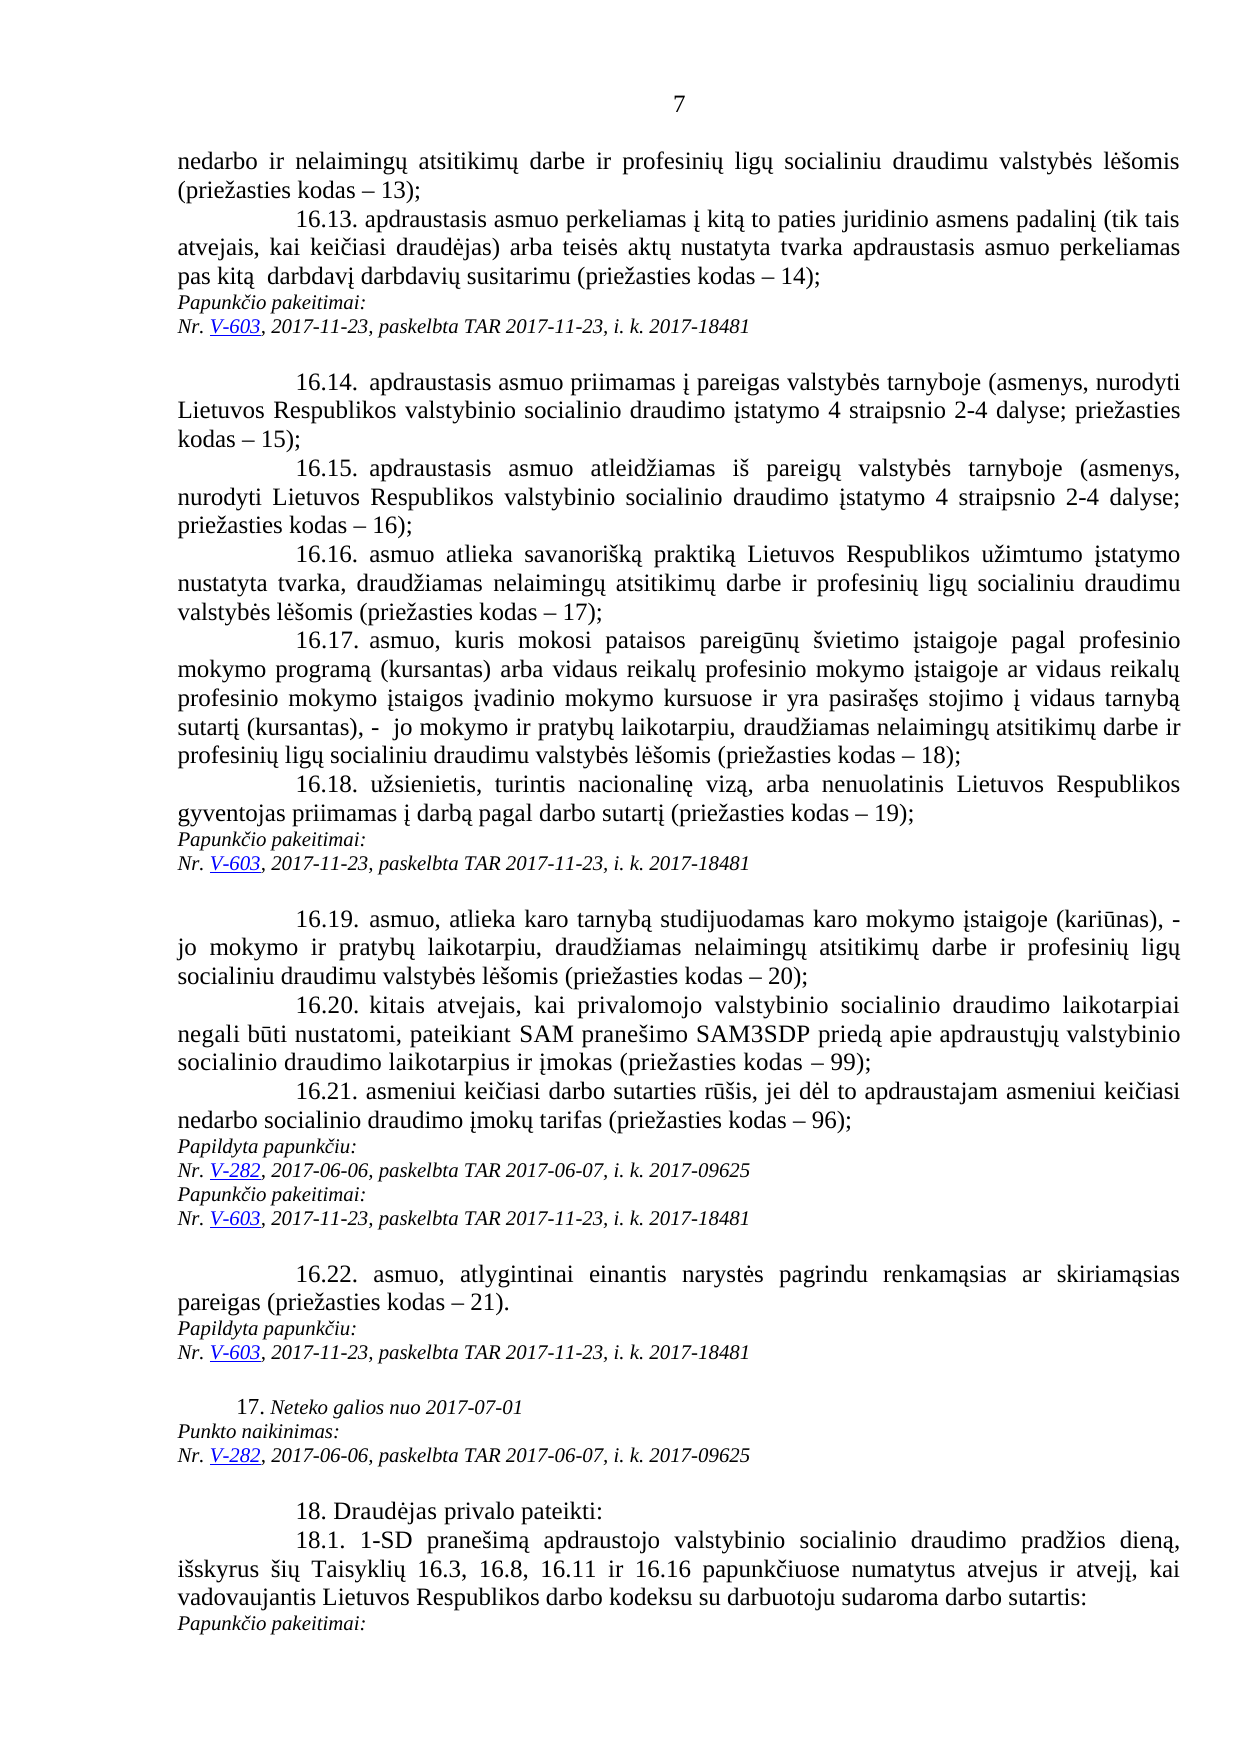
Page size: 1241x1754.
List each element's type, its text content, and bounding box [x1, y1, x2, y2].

text 16.22. asmuo, atlygintinai einantis narystės pagrindu renkamąsias ar skiriamąsias pareigas (priežasties kodas – 21). [177, 1259, 1181, 1316]
text 16.16. asmuo atlieka savanorišką praktiką Lietuvos Respublikos užimtumo įstatymo nustatyta tvarka, draudžiamas nelaimingų atsitikimų darbe ir profesinių ligų socialiniu draudimu valstybės lėšomis (priežasties kodas – 17); [177, 539, 1181, 626]
text 16.18. užsienietis, turintis nacionalinę vizą, arba nenuolatinis Lietuvos Respublikos gyventojas priimamas į darbą pagal darbo sutartį (priežasties kodas – 19); [177, 769, 1181, 827]
text nedarbo ir nelaimingų atsitikimų darbe ir profesinių ligų socialiniu draudimu valstybės lėšomis (priežasties kodas – 13); [177, 146, 1181, 204]
text Punkto naikinimas: [177, 1419, 1181, 1443]
text 16.15. apdraustasis asmuo atleidžiamas iš pareigų valstybės tarnyboje (asmenys, nurodyti Lietuvos Respublikos valstybinio socialinio draudimo įstatymo 4 straipsnio 2-4 dalyse; priežasties kodas – 16); [177, 453, 1181, 539]
text Nr. V-603, 2017-11-23, paskelbta TAR 2017-11-23, i. k. 2017-18481 [177, 314, 1181, 338]
text 18.1. 1-SD pranešimą apdraustojo valstybinio socialinio draudimo pradžios dieną, išskyrus šių Taisyklių 16.3, 16.8, 16.11 ir 16.16 papunkčiuose numatytus atvejus ir atvejį, kai vadovaujantis Lietuvos Respublikos darbo kodeksu su darbuotoju sudaroma darbo sutartis: [177, 1525, 1181, 1611]
text 16.19. asmuo, atlieka karo tarnybą studijuodamas karo mokymo įstaigoje (kariūnas), - jo mokymo ir pratybų laikotarpiu, draudžiamas nelaimingų atsitikimų darbe ir profesinių ligų socialiniu draudimu valstybės lėšomis (priežasties kodas – 20); [177, 904, 1181, 990]
text Papunkčio pakeitimai: [177, 1182, 1181, 1206]
text 16.21. asmeniui keičiasi darbo sutarties rūšis, jei dėl to apdraustajam asmeniui keičiasi nedarbo socialinio draudimo įmokų tarifas (priežasties kodas – 96); [177, 1076, 1181, 1134]
text Nr. V-282, 2017-06-06, paskelbta TAR 2017-06-07, i. k. 2017-09625 [177, 1443, 1181, 1467]
text 16.20. kitais atvejais, kai privalomojo valstybinio socialinio draudimo laikotarpiai negali būti nustatomi, pateikiant SAM pranešimo SAM3SDP priedą apie apdraustųjų valstybinio socialinio draudimo laikotarpius ir įmokas (priežasties kodas – 99); [177, 990, 1181, 1076]
text Nr. V-603, 2017-11-23, paskelbta TAR 2017-11-23, i. k. 2017-18481 [177, 1206, 1181, 1230]
text 16.14. apdraustasis asmuo priimamas į pareigas valstybės tarnyboje (asmenys, nurodyti Lietuvos Respublikos valstybinio socialinio draudimo įstatymo 4 straipsnio 2-4 dalyse; priežasties kodas – 15); [177, 367, 1181, 453]
text Papunkčio pakeitimai: [177, 827, 1181, 851]
text Nr. V-603, 2017-11-23, paskelbta TAR 2017-11-23, i. k. 2017-18481 [177, 851, 1181, 875]
text Papildyta papunkčiu: [177, 1134, 1181, 1158]
text 17. Neteko galios nuo 2017-07-01 [177, 1393, 1181, 1419]
text 16.13. apdraustasis asmuo perkeliamas į kitą to paties juridinio asmens padalinį (tik tais atvejais, kai keičiasi draudėjas) arba teisės aktų nustatyta tvarka apdraustasis asmuo perkeliamas pas kitą darbdavį darbdavių susitarimu (priežasties kodas – 14); [177, 204, 1181, 290]
text 18. Draudėjas privalo pateikti: [177, 1496, 1181, 1525]
text 16.17. asmuo, kuris mokosi pataisos pareigūnų švietimo įstaigoje pagal profesinio mokymo programą (kursantas) arba vidaus reikalų profesinio mokymo įstaigoje ar vidaus reikalų profesinio mokymo įstaigos įvadinio mokymo kursuose ir yra pasirašęs stojimo į vidaus tarnybą sutartį (kursantas), - jo mokymo ir pratybų laikotarpiu, draudžiamas nelaimingų atsitikimų darbe ir profesinių ligų socialiniu draudimu valstybės lėšomis (priežasties kodas – 18); [177, 626, 1181, 769]
text Papunkčio pakeitimai: [177, 1611, 1181, 1635]
text Nr. V-603, 2017-11-23, paskelbta TAR 2017-11-23, i. k. 2017-18481 [177, 1340, 1181, 1364]
text Nr. V-282, 2017-06-06, paskelbta TAR 2017-06-07, i. k. 2017-09625 [177, 1158, 1181, 1182]
text Papildyta papunkčiu: [177, 1316, 1181, 1340]
text Papunkčio pakeitimai: [177, 290, 1181, 314]
